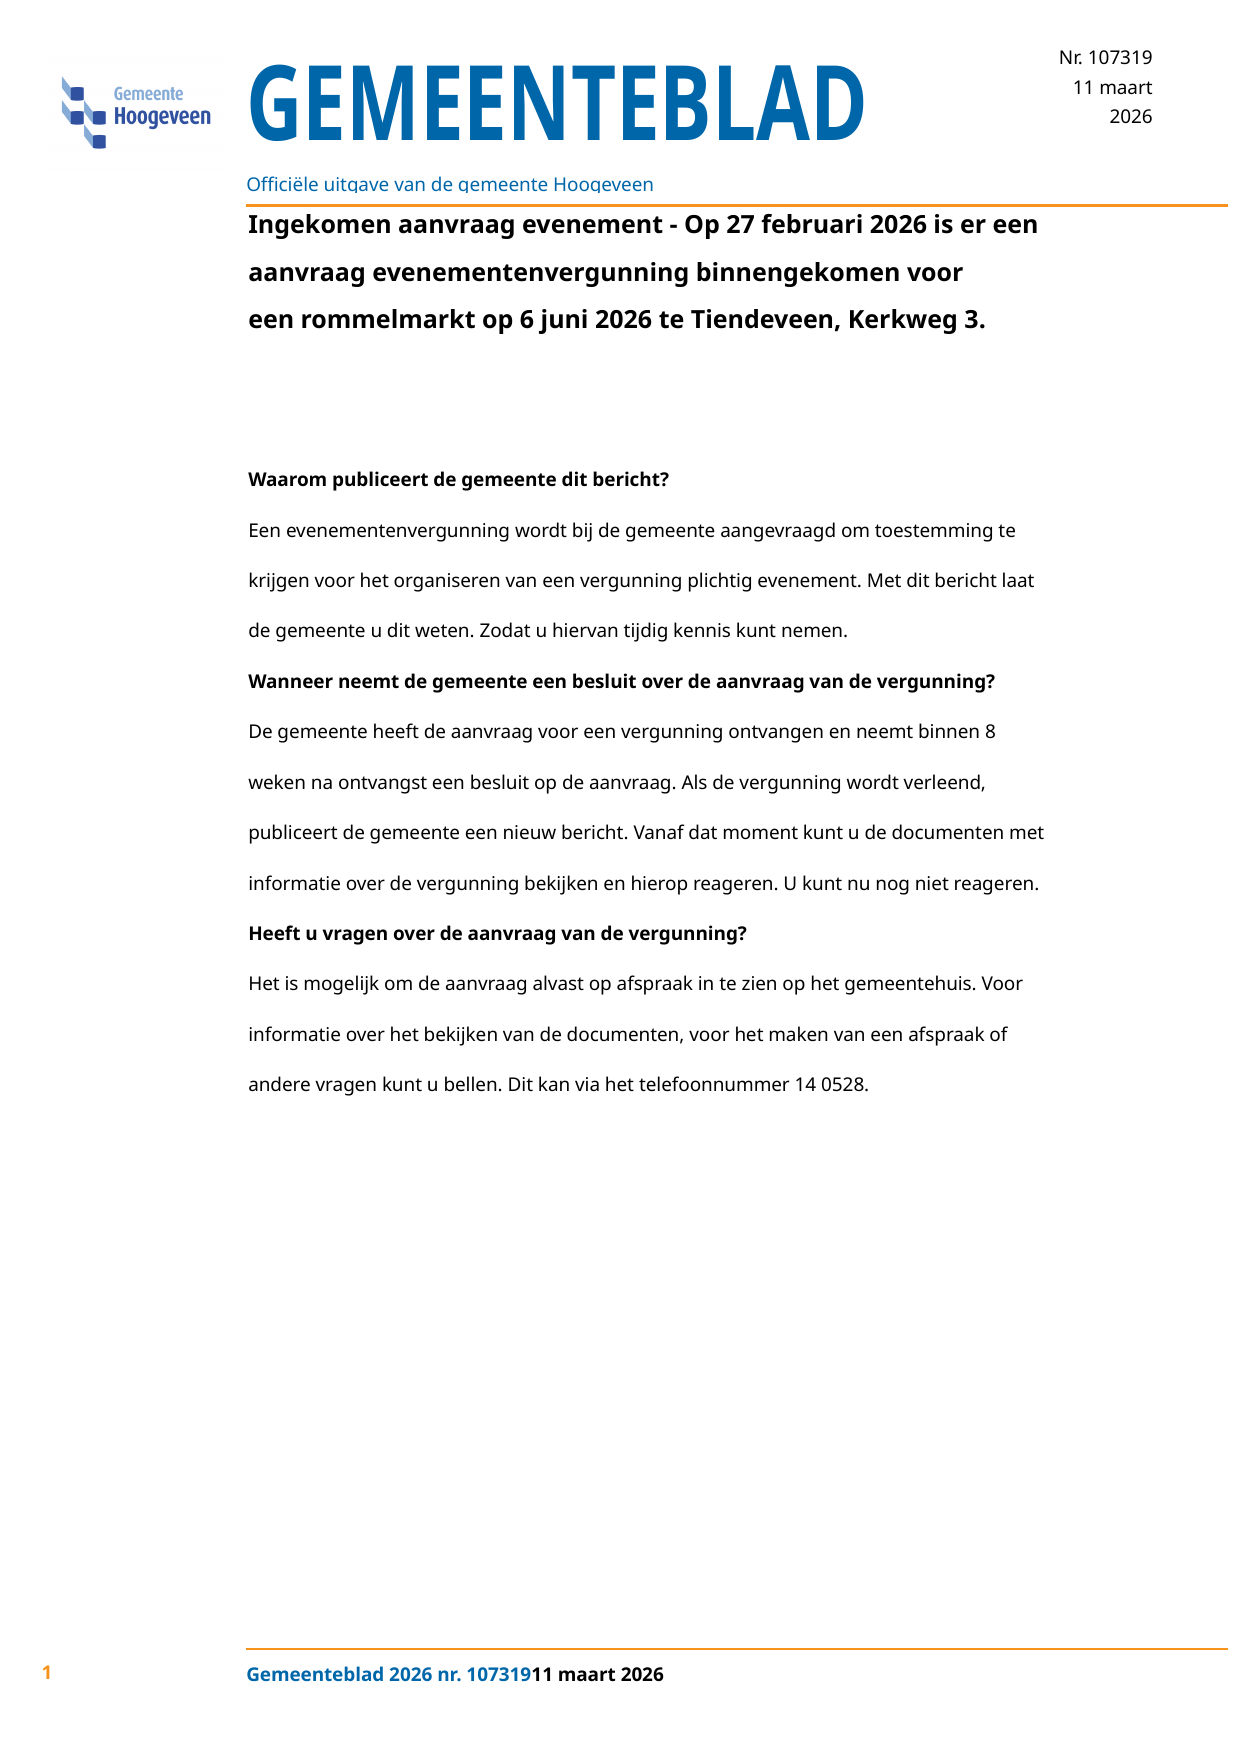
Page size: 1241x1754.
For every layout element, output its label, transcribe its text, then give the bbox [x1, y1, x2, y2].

text informatie over de vergunning bekijken en hierop reageren. U kunt nu nog niet reageren. [248, 870, 1152, 895]
text publiceert de gemeente een nieuw bericht. Vanaf dat moment kunt u de documenten met [248, 819, 1152, 845]
text weken na ontvangst een besluit op de aanvraag. Als de vergunning wordt verleend, [248, 769, 1152, 794]
text Het is mogelijk om de aanvraag alvast op afspraak in te zien op het gemeentehuis. Voor [248, 971, 1152, 996]
text informatie over het bekijken van de documenten, voor het maken van een afspraak of [248, 1021, 1152, 1047]
text Ingekomen aanvraag evenement - Op 27 februari 2026 is er een aanvraag evenementenvergunning binnengekomen voor een rommelmarkt op 6 juni 2026 te Tiendeveen, Kerkweg 3. [248, 207, 1152, 336]
text andere vragen kunt u bellen. Dit kan via het telefoonnummer 14 0528. [248, 1071, 1152, 1097]
picture [41, 47, 231, 172]
text Waarom publiceert de gemeente dit bericht? [248, 466, 1152, 492]
text de gemeente u dit weten. Zodat u hiervan tijdig kennis kunt nemen. [248, 618, 1152, 643]
text Een evenementenvergunning wordt bij de gemeente aangevraagd om toestemming te [248, 517, 1152, 542]
text De gemeente heeft de aanvraag voor een vergunning ontvangen en neemt binnen 8 [248, 718, 1152, 744]
text Wanneer neemt de gemeente een besluit over de aanvraag van de vergunning? [248, 668, 1152, 694]
text krijgen voor het organiseren van een vergunning plichtig evenement. Met dit bericht laat [248, 567, 1152, 593]
text Heeft u vragen over de aanvraag van de vergunning? [248, 920, 1152, 946]
